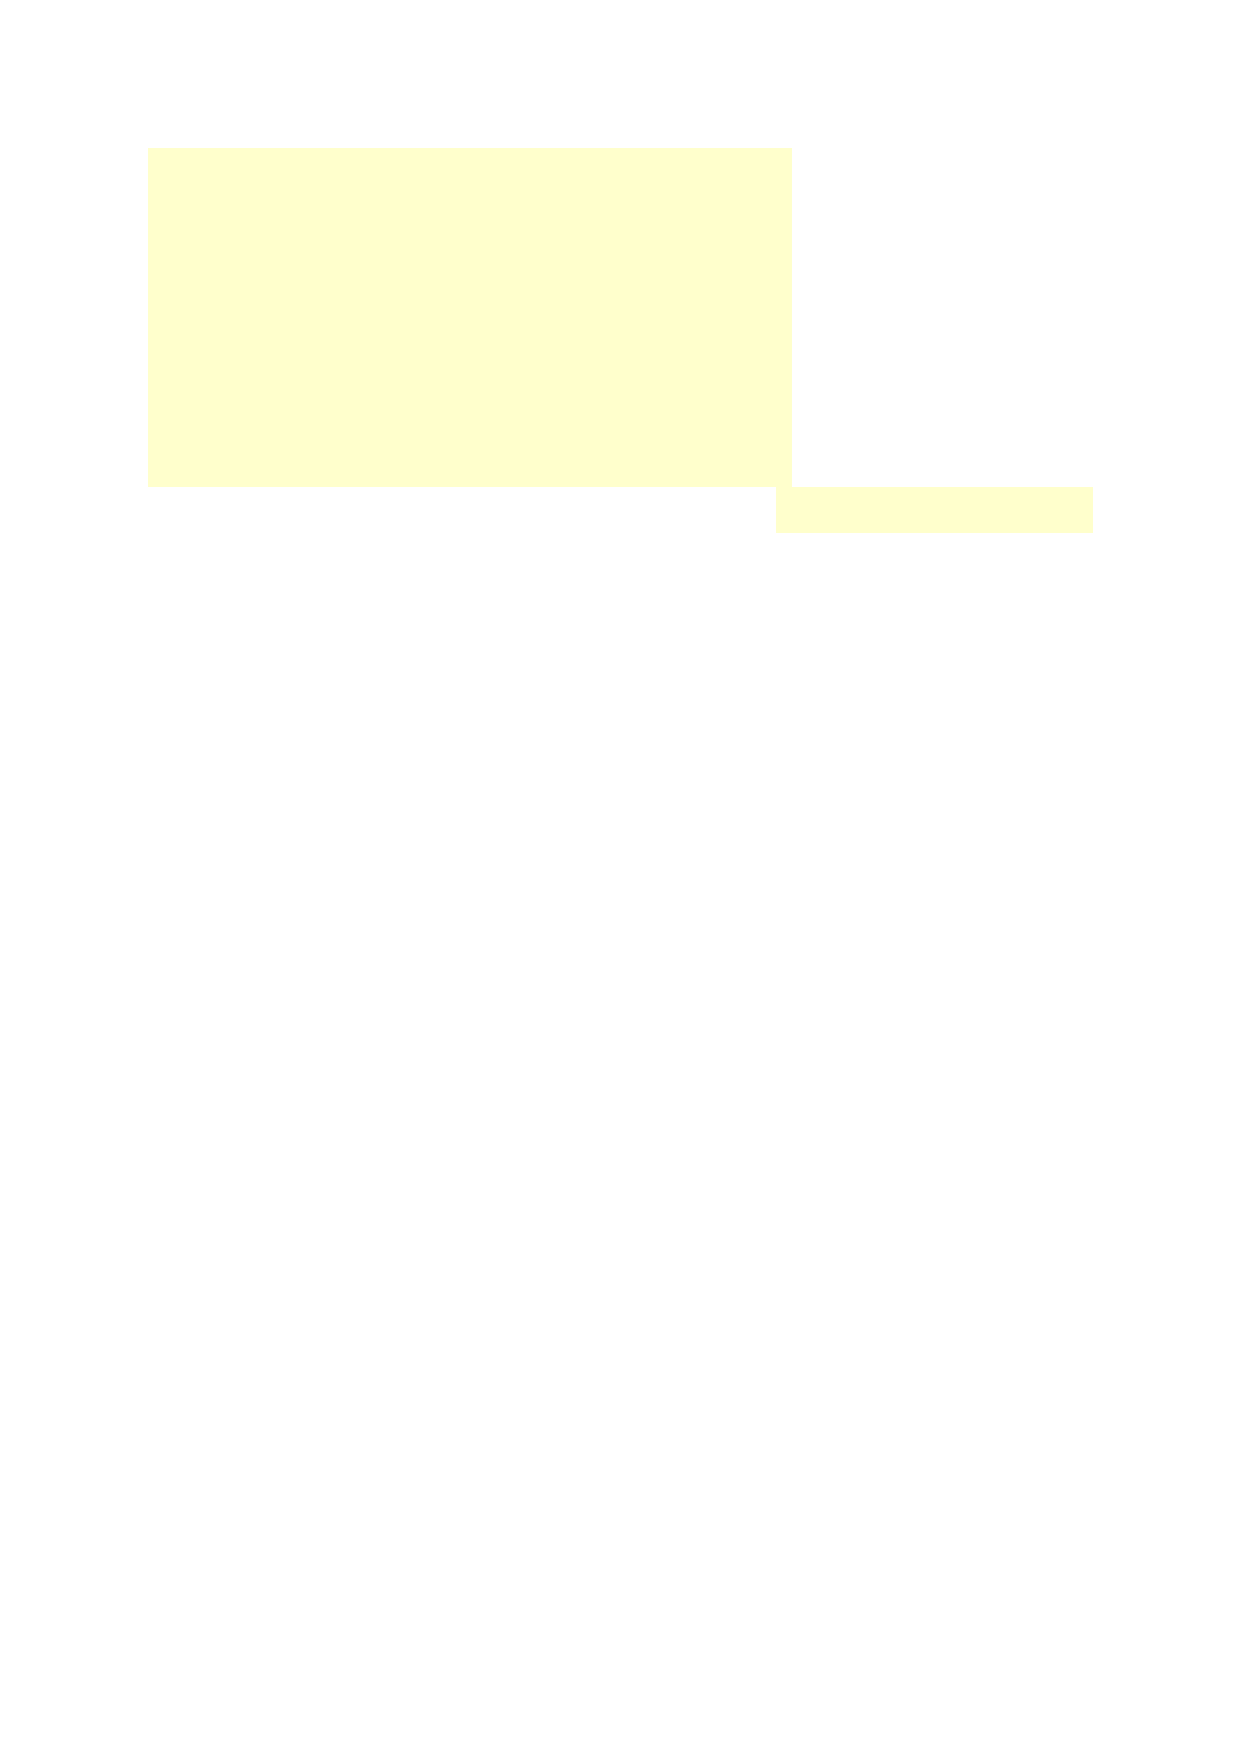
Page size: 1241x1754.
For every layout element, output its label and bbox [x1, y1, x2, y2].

table_cell [148, 487, 776, 533]
table_cell [776, 487, 1093, 533]
table_cell [148, 148, 792, 487]
table_cell [792, 148, 1093, 487]
